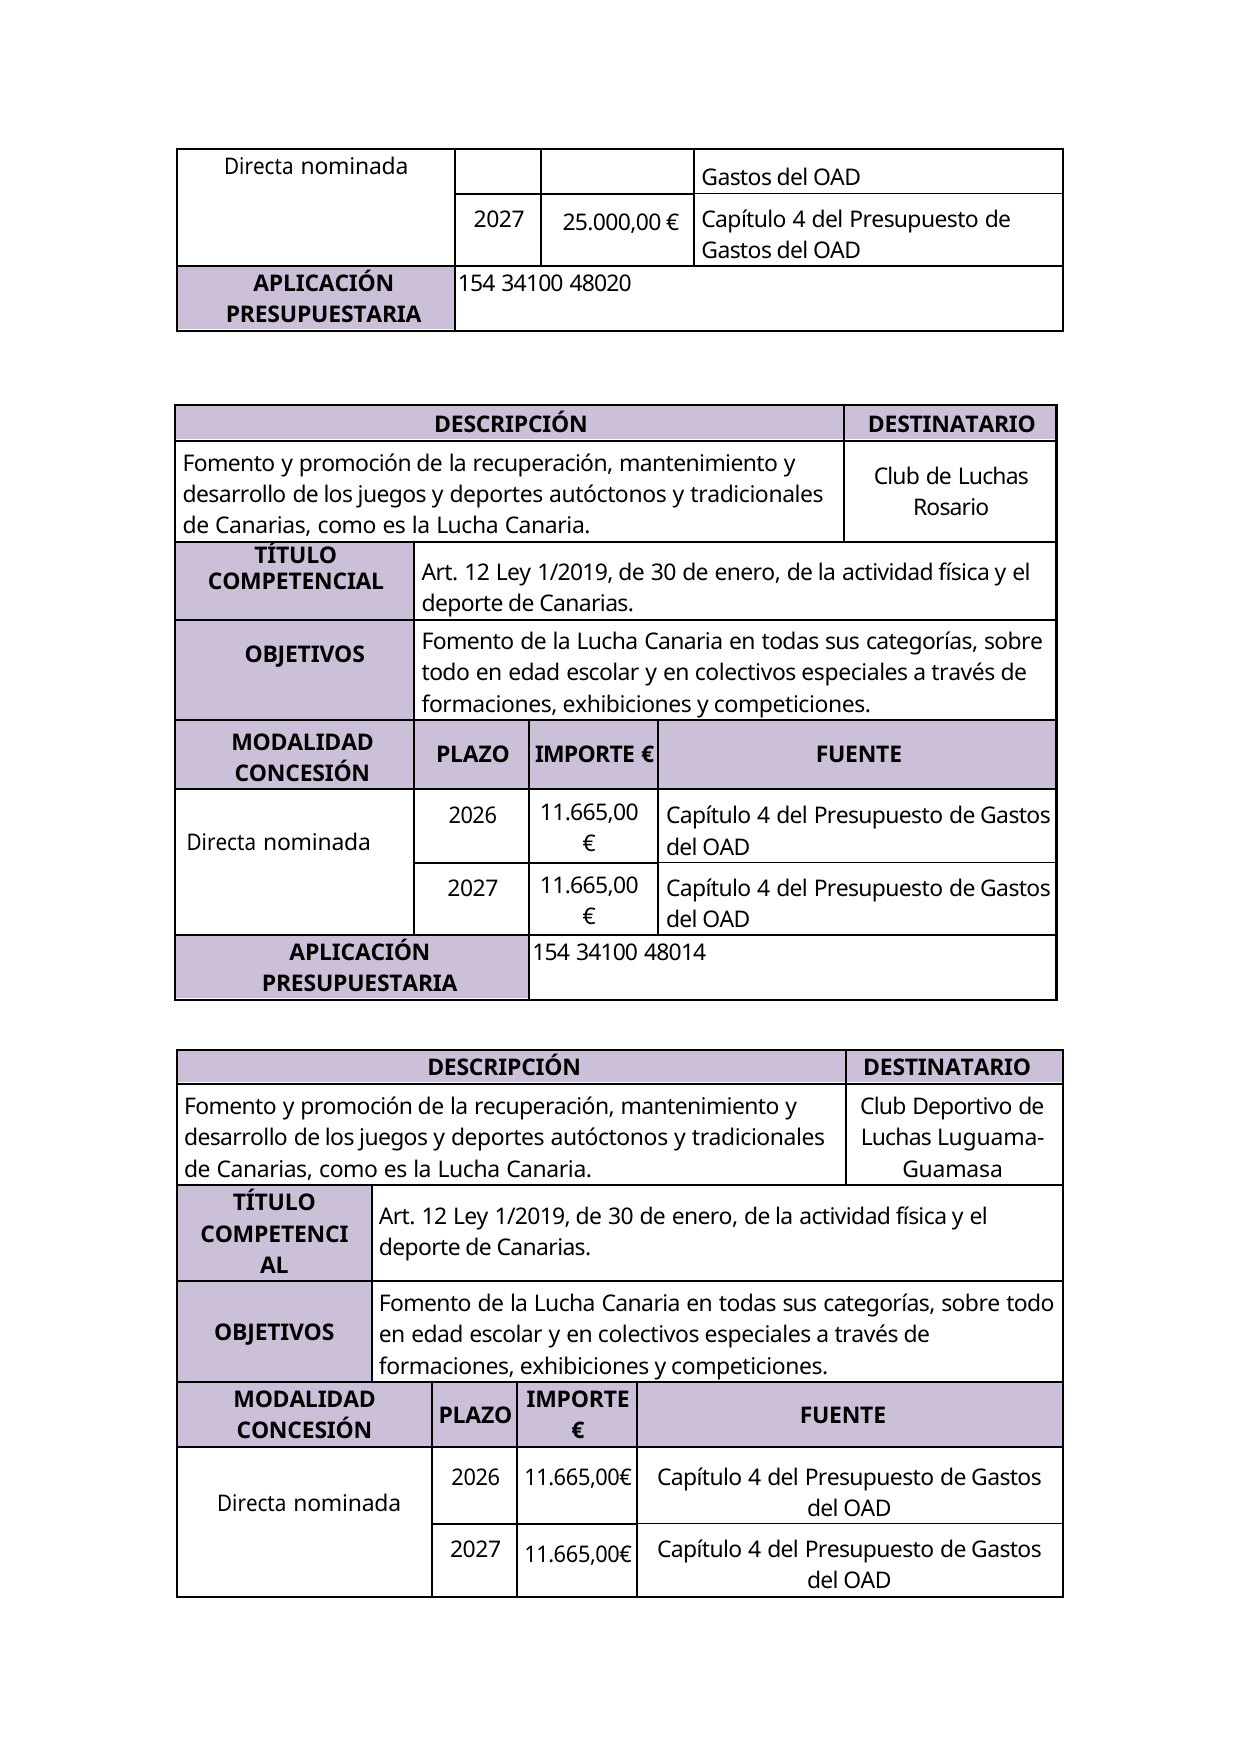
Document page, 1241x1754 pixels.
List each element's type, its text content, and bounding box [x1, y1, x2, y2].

table_cell Club de Luchas Rosario [845, 442, 1055, 541]
table_cell MODALIDAD CONCESIÓN [178, 1383, 431, 1446]
table_cell TÍTULO COMPETENCIAL [176, 543, 413, 619]
table_cell Fomento de la Lucha Canaria en todas sus categorías, sobre todo en edad escolar y en colectivos especiales a través de formaciones, exhibiciones y competiciones. [373, 1282, 1062, 1381]
table_cell MODALIDAD CONCESIÓN [176, 721, 413, 788]
table_cell APLICACIÓN PRESUPUESTARIA [176, 936, 528, 998]
table_cell Capítulo 4 del Presupuesto de Gastos del OAD [695, 194, 1062, 265]
table_cell 2026 [433, 1448, 516, 1523]
table_cell 11.665,00€ [518, 1448, 636, 1523]
table_cell PLAZO [433, 1383, 516, 1446]
table_cell 2027 [415, 864, 528, 934]
table_cell 154 34100 48014 [530, 936, 1055, 998]
table_cell 11.665,00€ [518, 1525, 636, 1596]
table_cell PLAZO [415, 721, 528, 788]
table_cell OBJETIVOS [178, 1282, 371, 1381]
table_cell [542, 150, 693, 192]
table_cell IMPORTE € [530, 721, 657, 788]
table_cell 11.665,00 € [530, 790, 657, 862]
table_cell [456, 150, 540, 192]
table_cell 25.000,00 € [542, 195, 693, 265]
table_cell 2027 [433, 1525, 516, 1596]
table_cell Capítulo 4 del Presupuesto de Gastos del OAD [659, 790, 1055, 862]
table_cell 2027 [456, 195, 540, 265]
table_cell OBJETIVOS [176, 621, 413, 719]
table_cell Capítulo 4 del Presupuesto de Gastos del OAD [659, 863, 1055, 934]
table_cell Directa nominada [176, 790, 413, 934]
table_header DESTINATARIO [847, 1051, 1062, 1082]
table_cell Fomento y promoción de la recuperación, mantenimiento y desarrollo de los juegos y deportes autóctonos y tradicionales de Canarias, como es la Lucha Canaria. [176, 442, 843, 541]
table_cell FUENTE [638, 1383, 1062, 1446]
table_cell Art. 12 Ley 1/2019, de 30 de enero, de la actividad física y el deporte de Canarias. [373, 1186, 1062, 1280]
table_header DESCRIPCIÓN [176, 406, 843, 439]
table_header DESCRIPCIÓN [178, 1051, 845, 1082]
table_cell FUENTE [659, 721, 1055, 788]
table_cell Fomento de la Lucha Canaria en todas sus categorías, sobre todo en edad escolar y en colectivos especiales a través de formaciones, exhibiciones y competiciones. [415, 621, 1055, 719]
table_cell 2026 [415, 790, 528, 862]
table_cell Capítulo 4 del Presupuesto de Gastos del OAD [638, 1524, 1062, 1596]
table_cell Gastos del OAD [695, 150, 1062, 192]
table_cell Directa nominada [178, 1448, 431, 1596]
table_header DESTINATARIO [845, 406, 1055, 439]
table_cell IMPORTE € [518, 1383, 636, 1446]
table_cell APLICACIÓN PRESUPUESTARIA [178, 267, 454, 329]
table_cell Club Deportivo de Luchas Luguama-Guamasa [847, 1085, 1062, 1184]
table_cell 11.665,00 € [530, 864, 657, 934]
table_cell 154 34100 48020 [456, 267, 1062, 329]
table_cell Capítulo 4 del Presupuesto de Gastos del OAD [638, 1448, 1062, 1523]
table_cell Fomento y promoción de la recuperación, mantenimiento y desarrollo de los juegos y deportes autóctonos y tradicionales de Canarias, como es la Lucha Canaria. [178, 1085, 845, 1184]
table_cell TÍTULO COMPETENCIAL [178, 1186, 371, 1280]
table_cell Directa nominada [178, 150, 454, 265]
table_cell Art. 12 Ley 1/2019, de 30 de enero, de la actividad física y el deporte de Canarias. [415, 543, 1055, 619]
